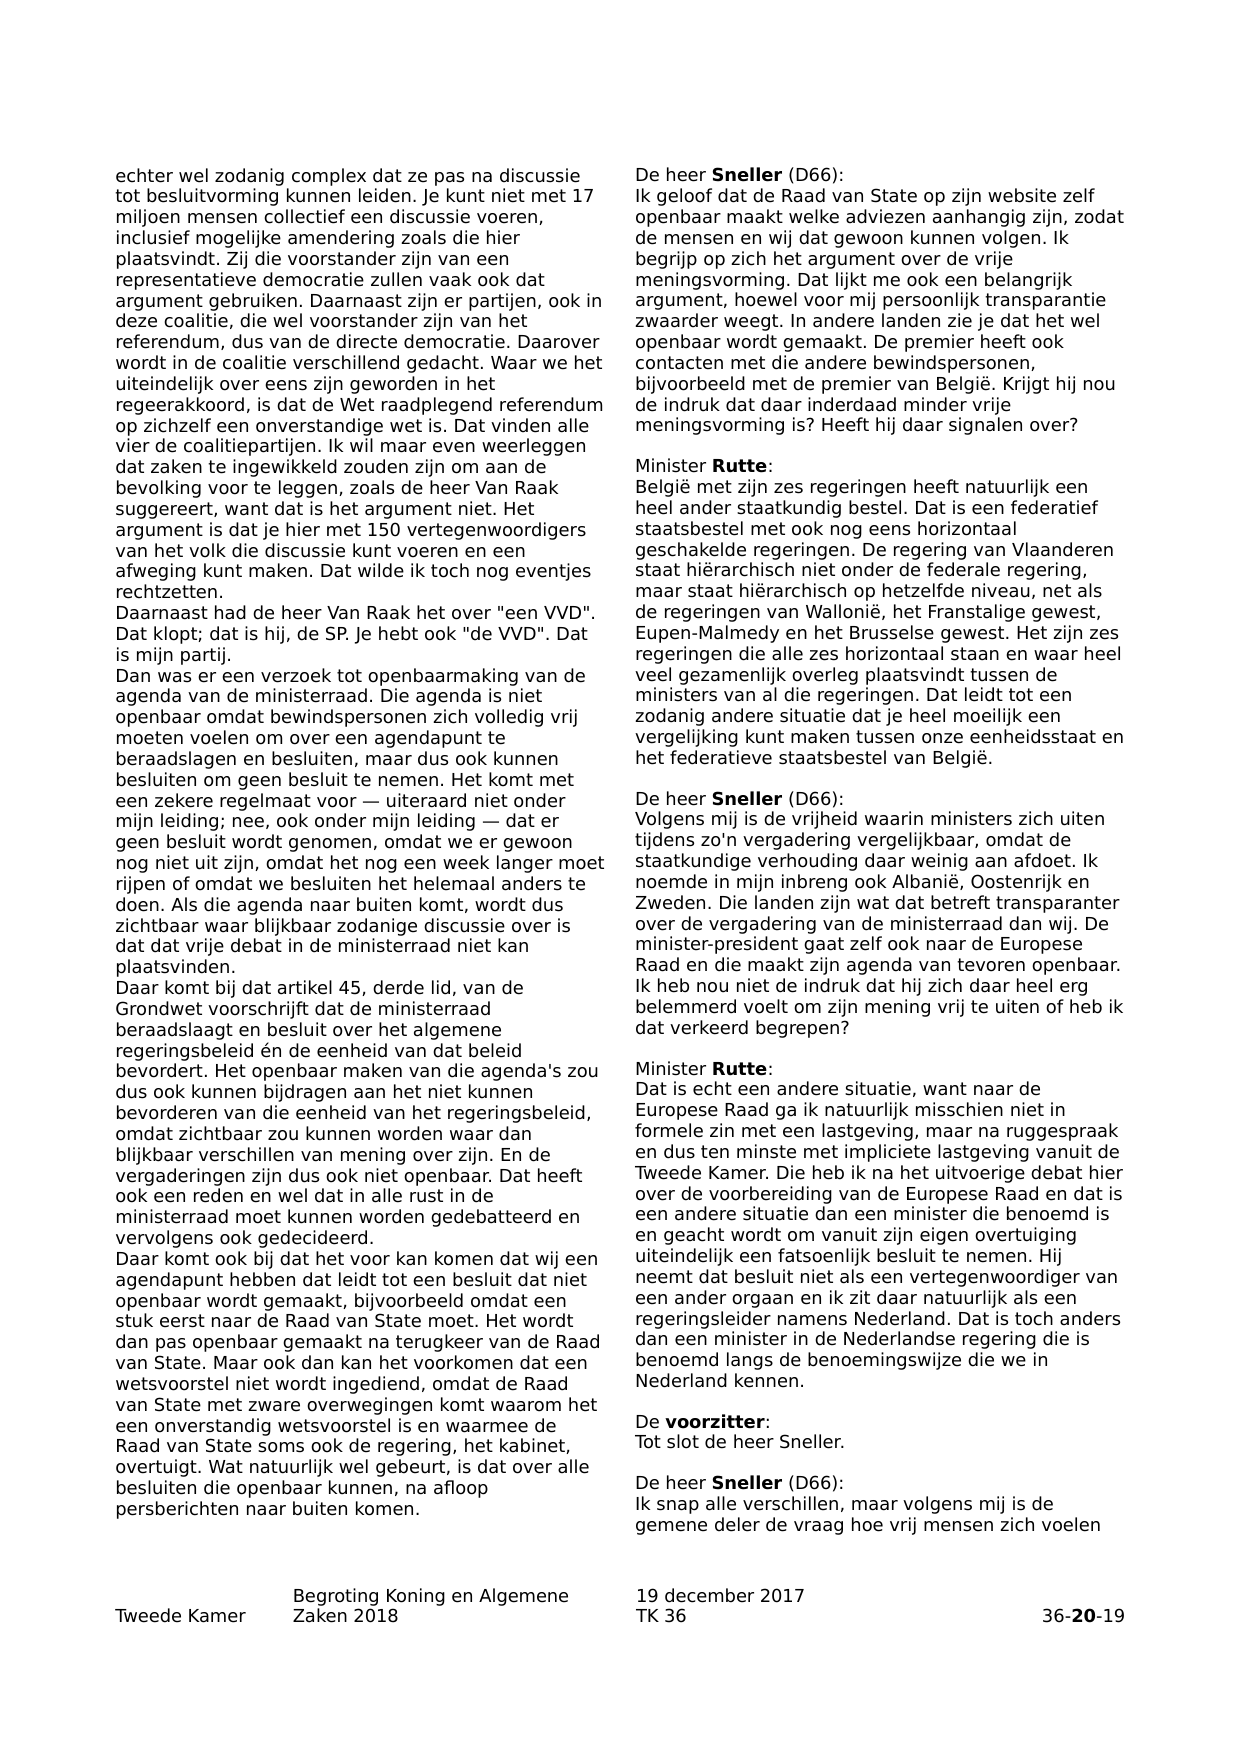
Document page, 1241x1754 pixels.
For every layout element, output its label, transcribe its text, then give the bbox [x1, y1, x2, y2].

text Daar komt bij dat artikel 45, derde lid, van de Grondwet voorschrijft dat de ministerraad beraadslaagt en besluit over het algemene regeringsbeleid én de eenheid van dat beleid bevordert. Het openbaar maken van die agenda's zou dus ook kunnen bijdragen aan het niet kunnen bevorderen van die eenheid van het regeringsbeleid, omdat zichtbaar zou kunnen worden waar dan blijkbaar verschillen van mening over zijn. En de vergaderingen zijn dus ook niet openbaar. Dat heeft ook een reden en wel dat in alle rust in de ministerraad moet kunnen worden gedebatteerd en vervolgens ook gedecideerd. [115, 978, 605, 1249]
text Daar komt ook bij dat het voor kan komen dat wij een agendapunt hebben dat leidt tot een besluit dat niet openbaar wordt gemaakt, bijvoorbeeld omdat een stuk eerst naar de Raad van State moet. Het wordt dan pas openbaar gemaakt na terugkeer van de Raad van State. Maar ook dan kan het voorkomen dat een wetsvoorstel niet wordt ingediend, omdat de Raad van State met zware overwegingen komt waarom het een onverstandig wetsvoorstel is en waarmee de Raad van State soms ook de regering, het kabinet, overtuigt. Wat natuurlijk wel gebeurt, is dat over alle besluiten die openbaar kunnen, na afloop persberichten naar buiten komen. [115, 1249, 605, 1519]
text Volgens mij is de vrijheid waarin ministers zich uiten tijdens zo'n vergadering vergelijkbaar, omdat de staatkundige verhouding daar weinig aan afdoet. Ik noemde in mijn inbreng ook Albanië, Oostenrijk en Zweden. Die landen zijn wat dat betreft transparanter over de vergadering van de ministerraad dan wij. De minister-president gaat zelf ook naar de Europese Raad en die maakt zijn agenda van tevoren openbaar. Ik heb nou niet de indruk dat hij zich daar heel erg belemmerd voelt om zijn mening vrij te uiten of heb ik dat verkeerd begrepen? [635, 809, 1125, 1038]
text Daarnaast had de heer Van Raak het over "een VVD". Dat klopt; dat is hij, de SP. Je hebt ook "de VVD". Dat is mijn partij. [115, 603, 605, 665]
text De heer Sneller (D66): [635, 165, 1125, 186]
text Ik snap alle verschillen, maar volgens mij is de gemene deler de vraag hoe vrij mensen zich voelen [635, 1494, 1125, 1536]
text De voorzitter: [635, 1412, 1125, 1432]
text België met zijn zes regeringen heeft natuurlijk een heel ander staatkundig bestel. Dat is een federatief staatsbestel met ook nog eens horizontaal geschakelde regeringen. De regering van Vlaanderen staat hiërarchisch niet onder de federale regering, maar staat hiërarchisch op hetzelfde niveau, net als de regeringen van Wallonië, het Franstalige gewest, Eupen-Malmedy en het Brusselse gewest. Het zijn zes regeringen die alle zes horizontaal staan en waar heel veel gezamenlijk overleg plaatsvindt tussen de ministers van al die regeringen. Dat leidt tot een zodanig andere situatie dat je heel moeilijk een vergelijking kunt maken tussen onze eenheidsstaat en het federatieve staatsbestel van België. [635, 477, 1125, 768]
text Minister Rutte: [635, 456, 1125, 477]
text Dan was er een verzoek tot openbaarmaking van de agenda van de ministerraad. Die agenda is niet openbaar omdat bewindspersonen zich volledig vrij moeten voelen om over een agendapunt te beraadslagen en besluiten, maar dus ook kunnen besluiten om geen besluit te nemen. Het komt met een zekere regelmaat voor — uiteraard niet onder mijn leiding; nee, ook onder mijn leiding — dat er geen besluit wordt genomen, omdat we er gewoon nog niet uit zijn, omdat het nog een week langer moet rijpen of omdat we besluiten het helemaal anders te doen. Als die agenda naar buiten komt, wordt dus zichtbaar waar blijkbaar zodanige discussie over is dat dat vrije debat in de ministerraad niet kan plaatsvinden. [115, 665, 605, 978]
text Minister Rutte: [635, 1058, 1125, 1079]
text Ik geloof dat de Raad van State op zijn website zelf openbaar maakt welke adviezen aanhangig zijn, zodat de mensen en wij dat gewoon kunnen volgen. Ik begrijp op zich het argument over de vrije meningsvorming. Dat lijkt me ook een belangrijk argument, hoewel voor mij persoonlijk transparantie zwaarder weegt. In andere landen zie je dat het wel openbaar wordt gemaakt. De premier heeft ook contacten met die andere bewindspersonen, bijvoorbeeld met de premier van België. Krijgt hij nou de indruk dat daar inderdaad minder vrije meningsvorming is? Heeft hij daar signalen over? [635, 186, 1125, 436]
text Dat is echt een andere situatie, want naar de Europese Raad ga ik natuurlijk misschien niet in formele zin met een lastgeving, maar na ruggespraak en dus ten minste met impliciete lastgeving vanuit de Tweede Kamer. Die heb ik na het uitvoerige debat hier over de voorbereiding van de Europese Raad en dat is een andere situatie dan een minister die benoemd is en geacht wordt om vanuit zijn eigen overtuiging uiteindelijk een fatsoenlijk besluit te nemen. Hij neemt dat besluit niet als een vertegenwoordiger van een ander orgaan en ik zit daar natuurlijk als een regeringsleider namens Nederland. Dat is toch anders dan een minister in de Nederlandse regering die is benoemd langs de benoemingswijze die we in Nederland kennen. [635, 1079, 1125, 1392]
text echter wel zodanig complex dat ze pas na discussie tot besluitvorming kunnen leiden. Je kunt niet met 17 miljoen mensen collectief een discussie voeren, inclusief mogelijke amendering zoals die hier plaatsvindt. Zij die voorstander zijn van een representatieve democratie zullen vaak ook dat argument gebruiken. Daarnaast zijn er partijen, ook in deze coalitie, die wel voorstander zijn van het referendum, dus van de directe democratie. Daarover wordt in de coalitie verschillend gedacht. Waar we het uiteindelijk over eens zijn geworden in het regeerakkoord, is dat de Wet raadplegend referendum op zichzelf een onverstandige wet is. Dat vinden alle vier de coalitiepartijen. Ik wil maar even weerleggen dat zaken te ingewikkeld zouden zijn om aan de bevolking voor te leggen, zoals de heer Van Raak suggereert, want dat is het argument niet. Het argument is dat je hier met 150 vertegenwoordigers van het volk die discussie kunt voeren en een afweging kunt maken. Dat wilde ik toch nog eventjes rechtzetten. [115, 165, 605, 603]
text De heer Sneller (D66): [635, 1473, 1125, 1494]
text De heer Sneller (D66): [635, 788, 1125, 809]
text Tot slot de heer Sneller. [635, 1432, 1125, 1453]
